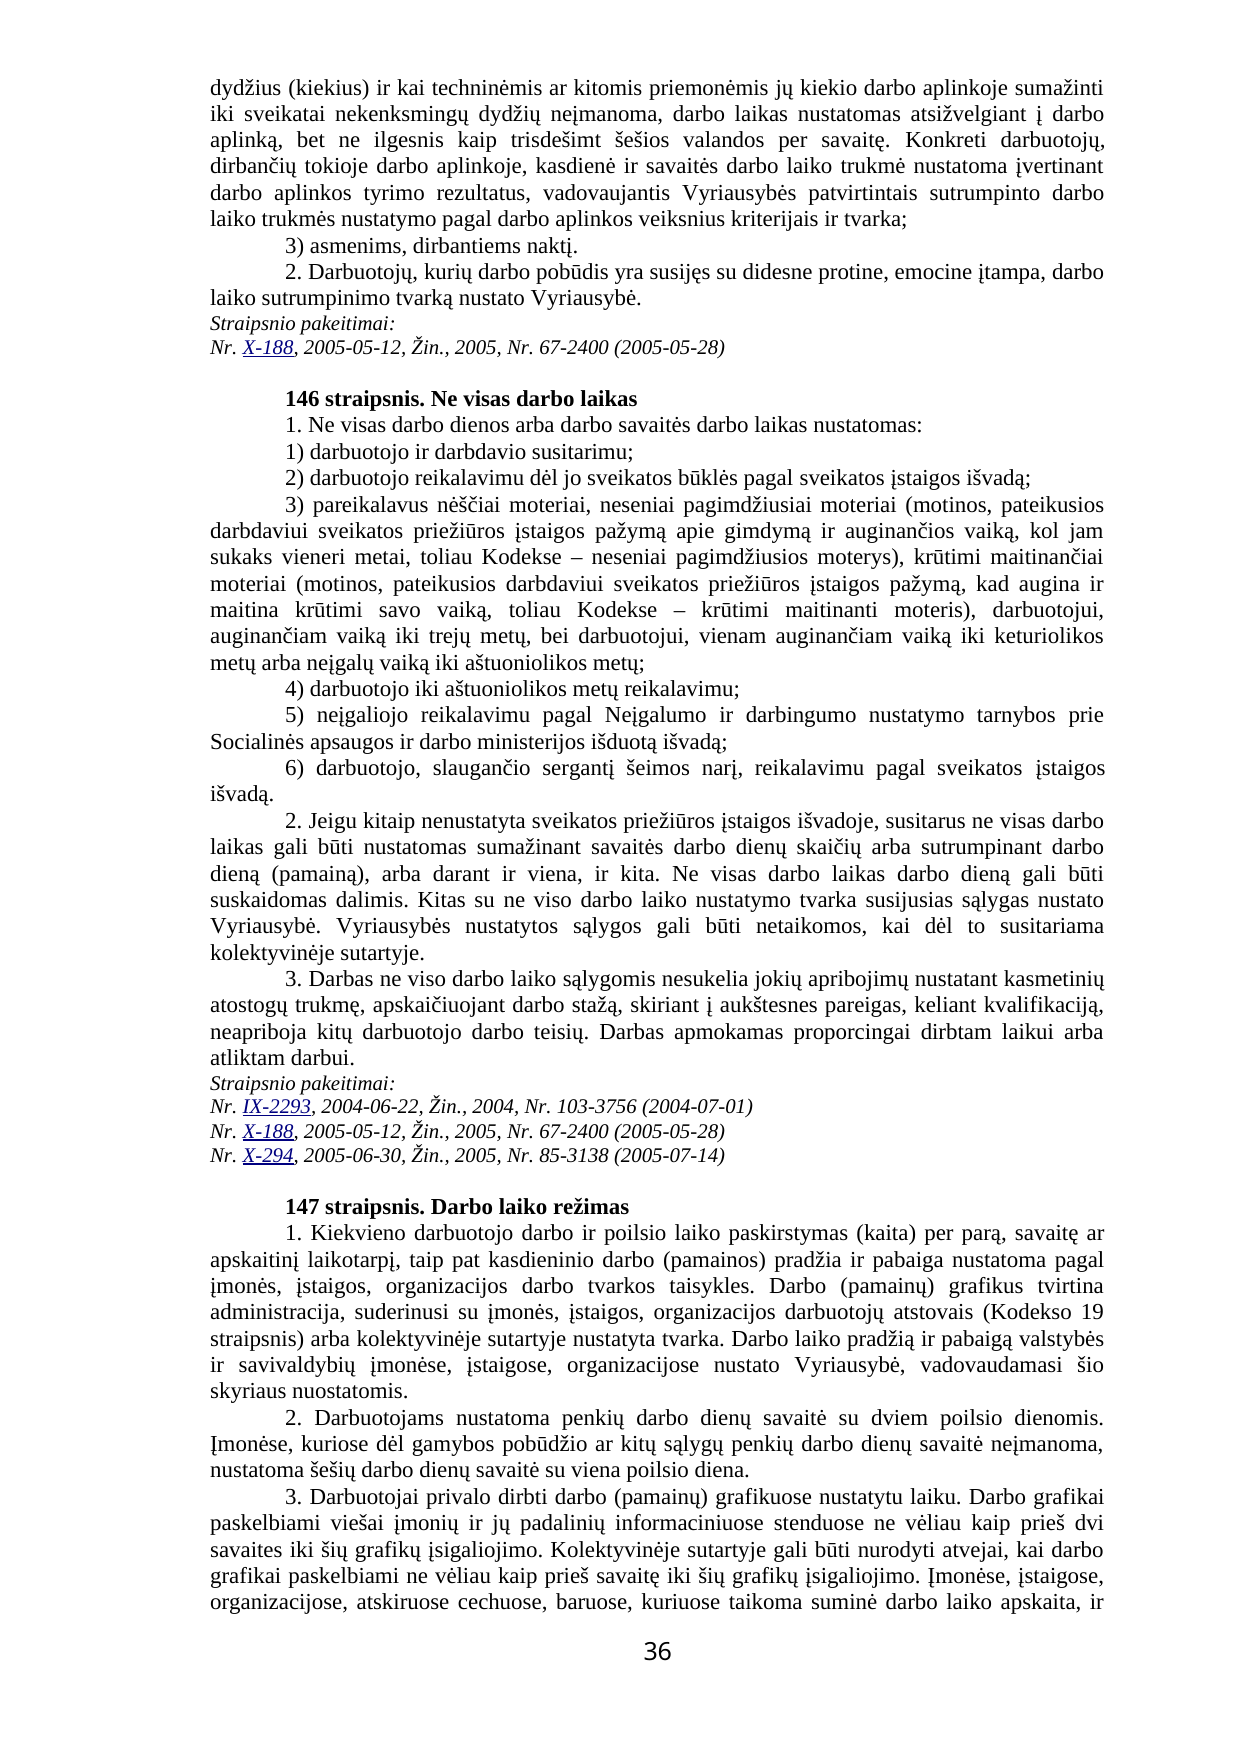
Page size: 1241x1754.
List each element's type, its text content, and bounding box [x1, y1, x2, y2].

text Nr. X-188, 2005-05-12, Žin., 2005, Nr. 67-2400 (2005-05-28) [210, 335, 1106, 359]
text 2. Jeigu kitaip nenustatyta sveikatos priežiūros įstaigos išvadoje, susitarus ne visas darbo laikas gali būti nustatomas sumažinant savaitės darbo dienų skaičių arba sutrumpinant darbo dieną (pamainą), arba darant ir viena, ir kita. Ne visas darbo laikas darbo dieną gali būti suskaidomas dalimis. Kitas su ne viso darbo laiko nustatymo tvarka susijusias sąlygas nustato Vyriausybė. Vyriausybės nustatytos sąlygos gali būti netaikomos, kai dėl to susitariama kolektyvinėje sutartyje. [210, 807, 1106, 965]
text 1. Ne visas darbo dienos arba darbo savaitės darbo laikas nustatomas: [210, 412, 1106, 438]
text Straipsnio pakeitimai: [210, 311, 1106, 335]
text Nr. X-188, 2005-05-12, Žin., 2005, Nr. 67-2400 (2005-05-28) [210, 1118, 1106, 1143]
text Nr. IX-2293, 2004-06-22, Žin., 2004, Nr. 103-3756 (2004-07-01) [210, 1094, 1106, 1118]
text Straipsnio pakeitimai: [210, 1070, 1106, 1094]
text dydžius (kiekius) ir kai techninėmis ar kitomis priemonėmis jų kiekio darbo aplinkoje sumažinti iki sveikatai nekenksmingų dydžių neįmanoma, darbo laikas nustatomas atsižvelgiant į darbo aplinką, bet ne ilgesnis kaip trisdešimt šešios valandos per savaitę. Konkreti darbuotojų, dirbančių tokioje darbo aplinkoje, kasdienė ir savaitės darbo laiko trukmė nustatoma įvertinant darbo aplinkos tyrimo rezultatus, vadovaujantis Vyriausybės patvirtintais sutrumpinto darbo laiko trukmės nustatymo pagal darbo aplinkos veiksnius kriterijais ir tvarka; [210, 73, 1106, 232]
text 147 straipsnis. Darbo laiko režimas [210, 1193, 1106, 1219]
text 3) asmenims, dirbantiems naktį. [210, 232, 1106, 258]
text 146 straipsnis. Ne visas darbo laikas [210, 385, 1106, 412]
text 6) darbuotojo, slaugančio sergantį šeimos narį, reikalavimu pagal sveikatos įstaigos išvadą. [210, 754, 1106, 807]
text 3. Darbuotojai privalo dirbti darbo (pamainų) grafikuose nustatytu laiku. Darbo grafikai paskelbiami viešai įmonių ir jų padalinių informaciniuose stenduose ne vėliau kaip prieš dvi savaites iki šių grafikų įsigaliojimo. Kolektyvinėje sutartyje gali būti nurodyti atvejai, kai darbo grafikai paskelbiami ne vėliau kaip prieš savaitę iki šių grafikų įsigaliojimo. Įmonėse, įstaigose, organizacijose, atskiruose cechuose, baruose, kuriuose taikoma suminė darbo laiko apskaita, ir [210, 1483, 1106, 1615]
text 1. Kiekvieno darbuotojo darbo ir poilsio laiko paskirstymas (kaita) per parą, savaitę ar apskaitinį laikotarpį, taip pat kasdieninio darbo (pamainos) pradžia ir pabaiga nustatoma pagal įmonės, įstaigos, organizacijos darbo tvarkos taisykles. Darbo (pamainų) grafikus tvirtina administracija, suderinusi su įmonės, įstaigos, organizacijos darbuotojų atstovais (Kodekso 19 straipsnis) arba kolektyvinėje sutartyje nustatyta tvarka. Darbo laiko pradžią ir pabaigą valstybės ir savivaldybių įmonėse, įstaigose, organizacijose nustato Vyriausybė, vadovaudamasi šio skyriaus nuostatomis. [210, 1219, 1106, 1404]
text 5) neįgaliojo reikalavimu pagal Neįgalumo ir darbingumo nustatymo tarnybos prie Socialinės apsaugos ir darbo ministerijos išduotą išvadą; [210, 701, 1106, 754]
text 2) darbuotojo reikalavimu dėl jo sveikatos būklės pagal sveikatos įstaigos išvadą; [210, 464, 1106, 491]
text 4) darbuotojo iki aštuoniolikos metų reikalavimu; [210, 675, 1106, 701]
text 3. Darbas ne viso darbo laiko sąlygomis nesukelia jokių apribojimų nustatant kasmetinių atostogų trukmę, apskaičiuojant darbo stažą, skiriant į aukštesnes pareigas, keliant kvalifikaciją, neapriboja kitų darbuotojo darbo teisių. Darbas apmokamas proporcingai dirbtam laikui arba atliktam darbui. [210, 965, 1106, 1070]
text Nr. X-294, 2005-06-30, Žin., 2005, Nr. 85-3138 (2005-07-14) [210, 1143, 1106, 1167]
text 2. Darbuotojams nustatoma penkių darbo dienų savaitė su dviem poilsio dienomis. Įmonėse, kuriose dėl gamybos pobūdžio ar kitų sąlygų penkių darbo dienų savaitė neįmanoma, nustatoma šešių darbo dienų savaitė su viena poilsio diena. [210, 1404, 1106, 1483]
text 1) darbuotojo ir darbdavio susitarimu; [210, 438, 1106, 464]
text 3) pareikalavus nėščiai moteriai, neseniai pagimdžiusiai moteriai (motinos, pateikusios darbdaviui sveikatos priežiūros įstaigos pažymą apie gimdymą ir auginančios vaiką, kol jam sukaks vieneri metai, toliau Kodekse – neseniai pagimdžiusios moterys), krūtimi maitinančiai moteriai (motinos, pateikusios darbdaviui sveikatos priežiūros įstaigos pažymą, kad augina ir maitina krūtimi savo vaiką, toliau Kodekse – krūtimi maitinanti moteris), darbuotojui, auginančiam vaiką iki trejų metų, bei darbuotojui, vienam auginančiam vaiką iki keturiolikos metų arba neįgalų vaiką iki aštuoniolikos metų; [210, 491, 1106, 675]
text 2. Darbuotojų, kurių darbo pobūdis yra susijęs su didesne protine, emocine įtampa, darbo laiko sutrumpinimo tvarką nustato Vyriausybė. [210, 258, 1106, 311]
